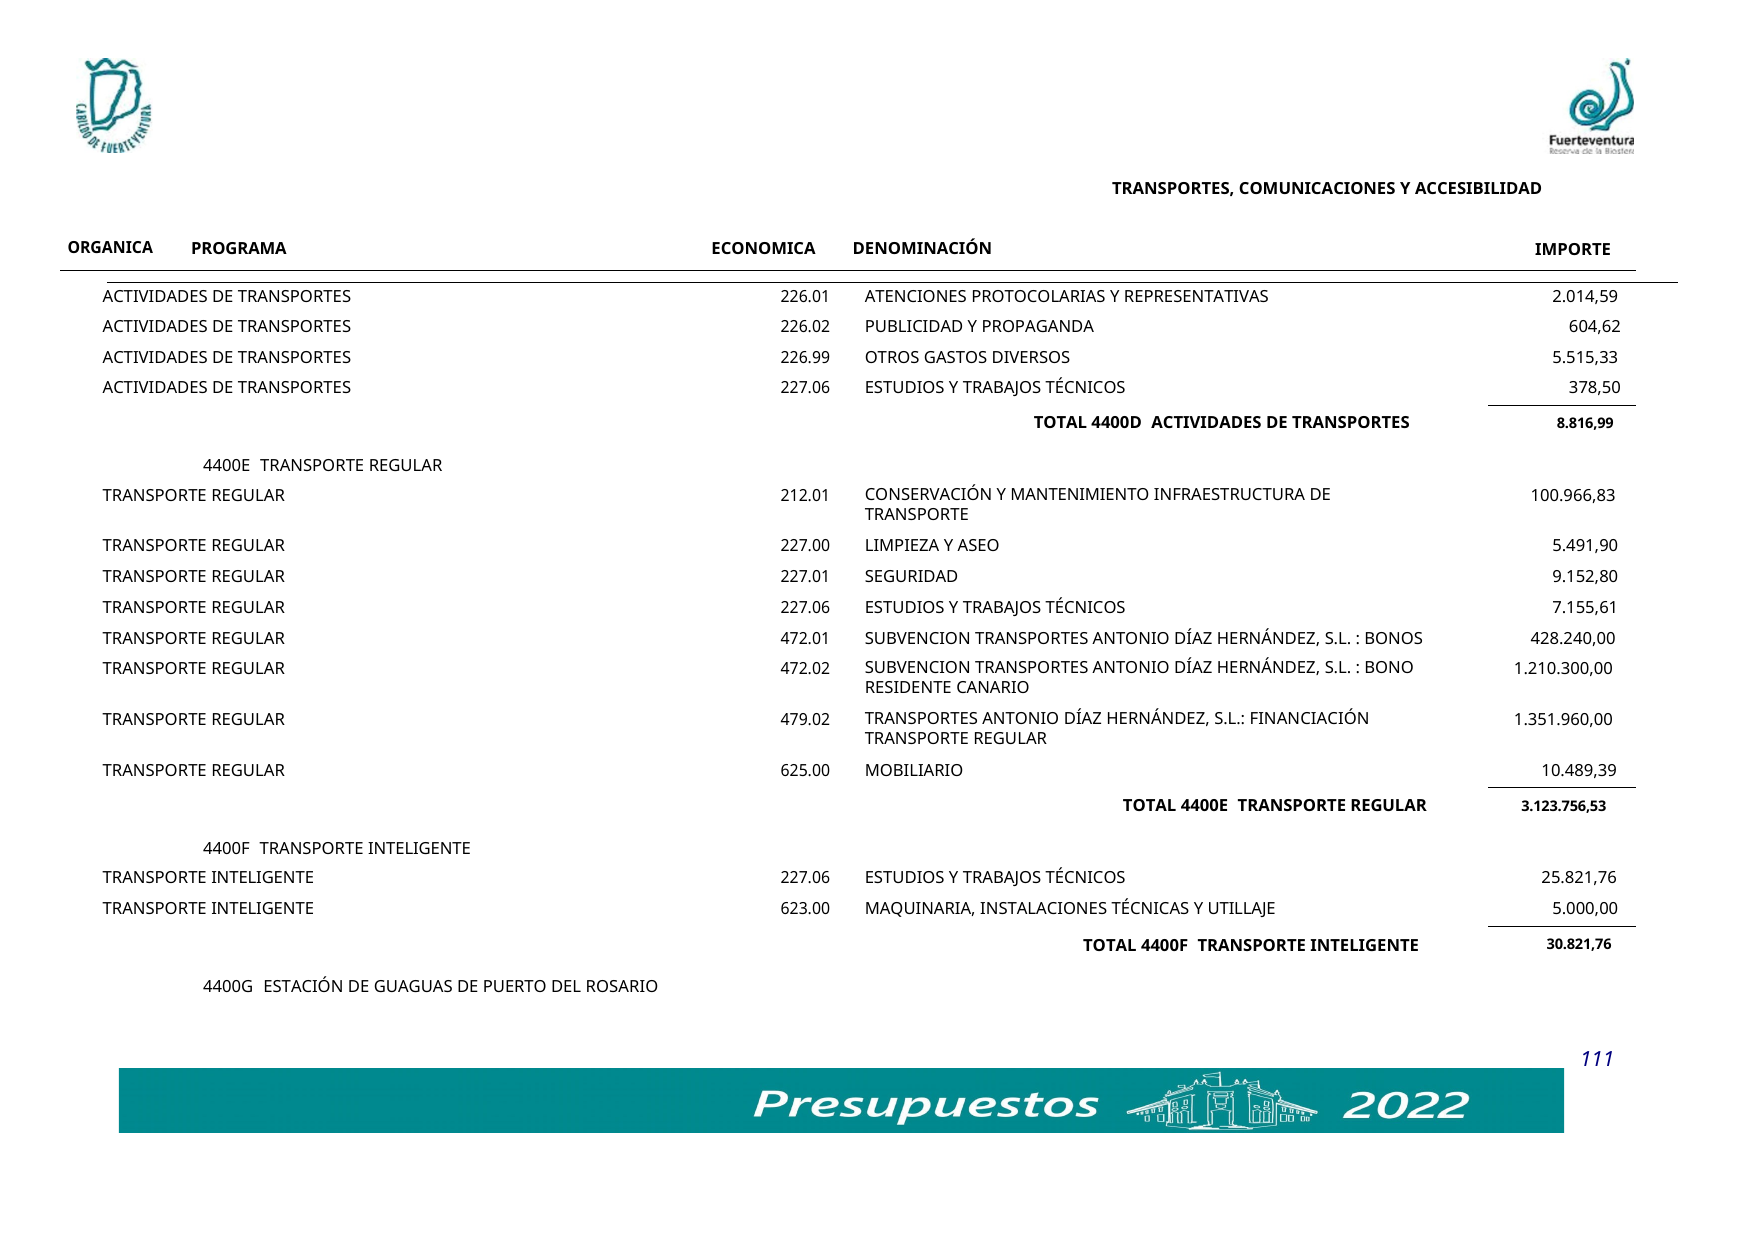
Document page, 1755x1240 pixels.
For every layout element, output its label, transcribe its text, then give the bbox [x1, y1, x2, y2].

table_cell 604,62 [1488, 311, 1636, 341]
table_cell [60, 926, 546, 963]
table_header ECONOMICA [546, 228, 841, 270]
table_cell 623.00 [546, 893, 841, 926]
table_cell TRANSPORTE REGULAR [60, 754, 546, 787]
table_cell 625.00 [546, 754, 841, 787]
table_cell TOTAL 4400F TRANSPORTE INTELIGENTE [841, 926, 1488, 963]
table_cell 479.02 [546, 704, 841, 754]
table_cell 30.821,76 [1488, 927, 1636, 963]
table_cell TRANSPORTE REGULAR [60, 480, 546, 530]
table_header IMPORTE [1488, 228, 1636, 270]
table_cell TOTAL 4400E TRANSPORTE REGULAR [841, 787, 1488, 814]
table_cell [546, 787, 841, 814]
table_cell 226.99 [546, 341, 841, 372]
table_cell 8.816,99 [1488, 406, 1636, 432]
table_header DENOMINACIÓN [841, 228, 1488, 270]
table_cell 10.489,39 [1488, 754, 1636, 787]
table_cell ACTIVIDADES DE TRANSPORTES [60, 311, 546, 341]
table_cell TRANSPORTE REGULAR [60, 561, 546, 591]
table_cell TRANSPORTE REGULAR [60, 653, 546, 704]
table_header ORGANICA PROGRAMA [60, 228, 546, 270]
table_cell TRANSPORTE REGULAR [60, 622, 546, 653]
table_cell 4400E TRANSPORTE REGULAR [60, 432, 546, 480]
table_cell OTROS GASTOS DIVERSOS [841, 341, 1488, 372]
table_cell 1.210.300,00 [1488, 653, 1636, 704]
table_cell ESTUDIOS Y TRABAJOS TÉCNICOS [841, 862, 1488, 892]
table_cell ACTIVIDADES DE TRANSPORTES [60, 271, 546, 311]
table_cell 212.01 [546, 480, 841, 530]
table_cell TRANSPORTE INTELIGENTE [60, 862, 546, 892]
table_cell [841, 271, 1488, 282]
table_cell TRANSPORTE REGULAR [60, 704, 546, 754]
table_cell MOBILIARIO [841, 754, 1488, 787]
table_cell ACTIVIDADES DE TRANSPORTES [60, 341, 546, 372]
table_cell TRANSPORTE INTELIGENTE [60, 893, 546, 926]
table_cell 1.351.960,00 [1488, 704, 1636, 754]
table_cell 227.06 [546, 862, 841, 892]
table_cell [841, 432, 1488, 480]
table_cell 7.155,61 [1488, 591, 1636, 622]
table_cell 3.123.756,53 [1488, 788, 1636, 814]
text 4400G ESTACIÓN DE GUAGUAS DE PUERTO DEL ROSARIO [203, 974, 1648, 997]
table_cell 227.01 [546, 561, 841, 591]
table_cell CONSERVACIÓN Y MANTENIMIENTO INFRAESTRUCTURA DE TRANSPORTE [841, 480, 1488, 530]
table_cell PUBLICIDAD Y PROPAGANDA [841, 311, 1488, 341]
table_cell [60, 405, 546, 432]
table_cell TOTAL 4400D ACTIVIDADES DE TRANSPORTES [841, 405, 1488, 432]
table_cell SUBVENCION TRANSPORTES ANTONIO DÍAZ HERNÁNDEZ, S.L. : BONOS [841, 622, 1488, 653]
table_cell ESTUDIOS Y TRABAJOS TÉCNICOS [841, 591, 1488, 622]
table_cell 472.01 [546, 622, 841, 653]
table_cell 9.152,80 [1488, 561, 1636, 591]
table_cell [841, 815, 1488, 862]
table_cell [546, 271, 841, 282]
table_cell MAQUINARIA, INSTALACIONES TÉCNICAS Y UTILLAJE [841, 893, 1488, 926]
table_cell 5.515,33 [1488, 341, 1636, 372]
table_cell 25.821,76 [1488, 862, 1636, 892]
table_cell [1488, 815, 1636, 862]
table_cell 100.966,83 [1488, 480, 1636, 530]
table_cell [60, 787, 546, 814]
table_cell LIMPIEZA Y ASEO [841, 530, 1488, 561]
table_cell [1488, 432, 1636, 480]
table_cell [1488, 271, 1636, 282]
table_cell [546, 815, 841, 862]
table_cell [546, 432, 841, 480]
table_cell ESTUDIOS Y TRABAJOS TÉCNICOS [841, 372, 1488, 405]
table_cell SUBVENCION TRANSPORTES ANTONIO DÍAZ HERNÁNDEZ, S.L. : BONO RESIDENTE CANARIO [841, 653, 1488, 704]
table_cell TRANSPORTES ANTONIO DÍAZ HERNÁNDEZ, S.L.: FINANCIACIÓN TRANSPORTE REGULAR [841, 704, 1488, 754]
table_cell 428.240,00 [1488, 622, 1636, 653]
table_cell 227.06 [546, 372, 841, 405]
table_cell 227.00 [546, 530, 841, 561]
table_cell 227.06 [546, 591, 841, 622]
table_cell 5.000,00 [1488, 893, 1636, 926]
table_cell SEGURIDAD [841, 561, 1488, 591]
table_cell TRANSPORTE REGULAR [60, 530, 546, 561]
table_cell 4400F TRANSPORTE INTELIGENTE [60, 815, 546, 862]
table_cell [546, 405, 841, 432]
table_cell 226.01 [546, 283, 841, 311]
table_cell [546, 926, 841, 963]
table_cell TRANSPORTE REGULAR [60, 591, 546, 622]
table_cell ATENCIONES PROTOCOLARIAS Y REPRESENTATIVAS [841, 283, 1488, 311]
table_cell 378,50 [1488, 372, 1636, 405]
table_cell 472.02 [546, 653, 841, 704]
table_cell 2.014,59 [1488, 283, 1636, 311]
table_cell 226.02 [546, 311, 841, 341]
table_cell ACTIVIDADES DE TRANSPORTES [60, 372, 546, 405]
table_cell 5.491,90 [1488, 530, 1636, 561]
